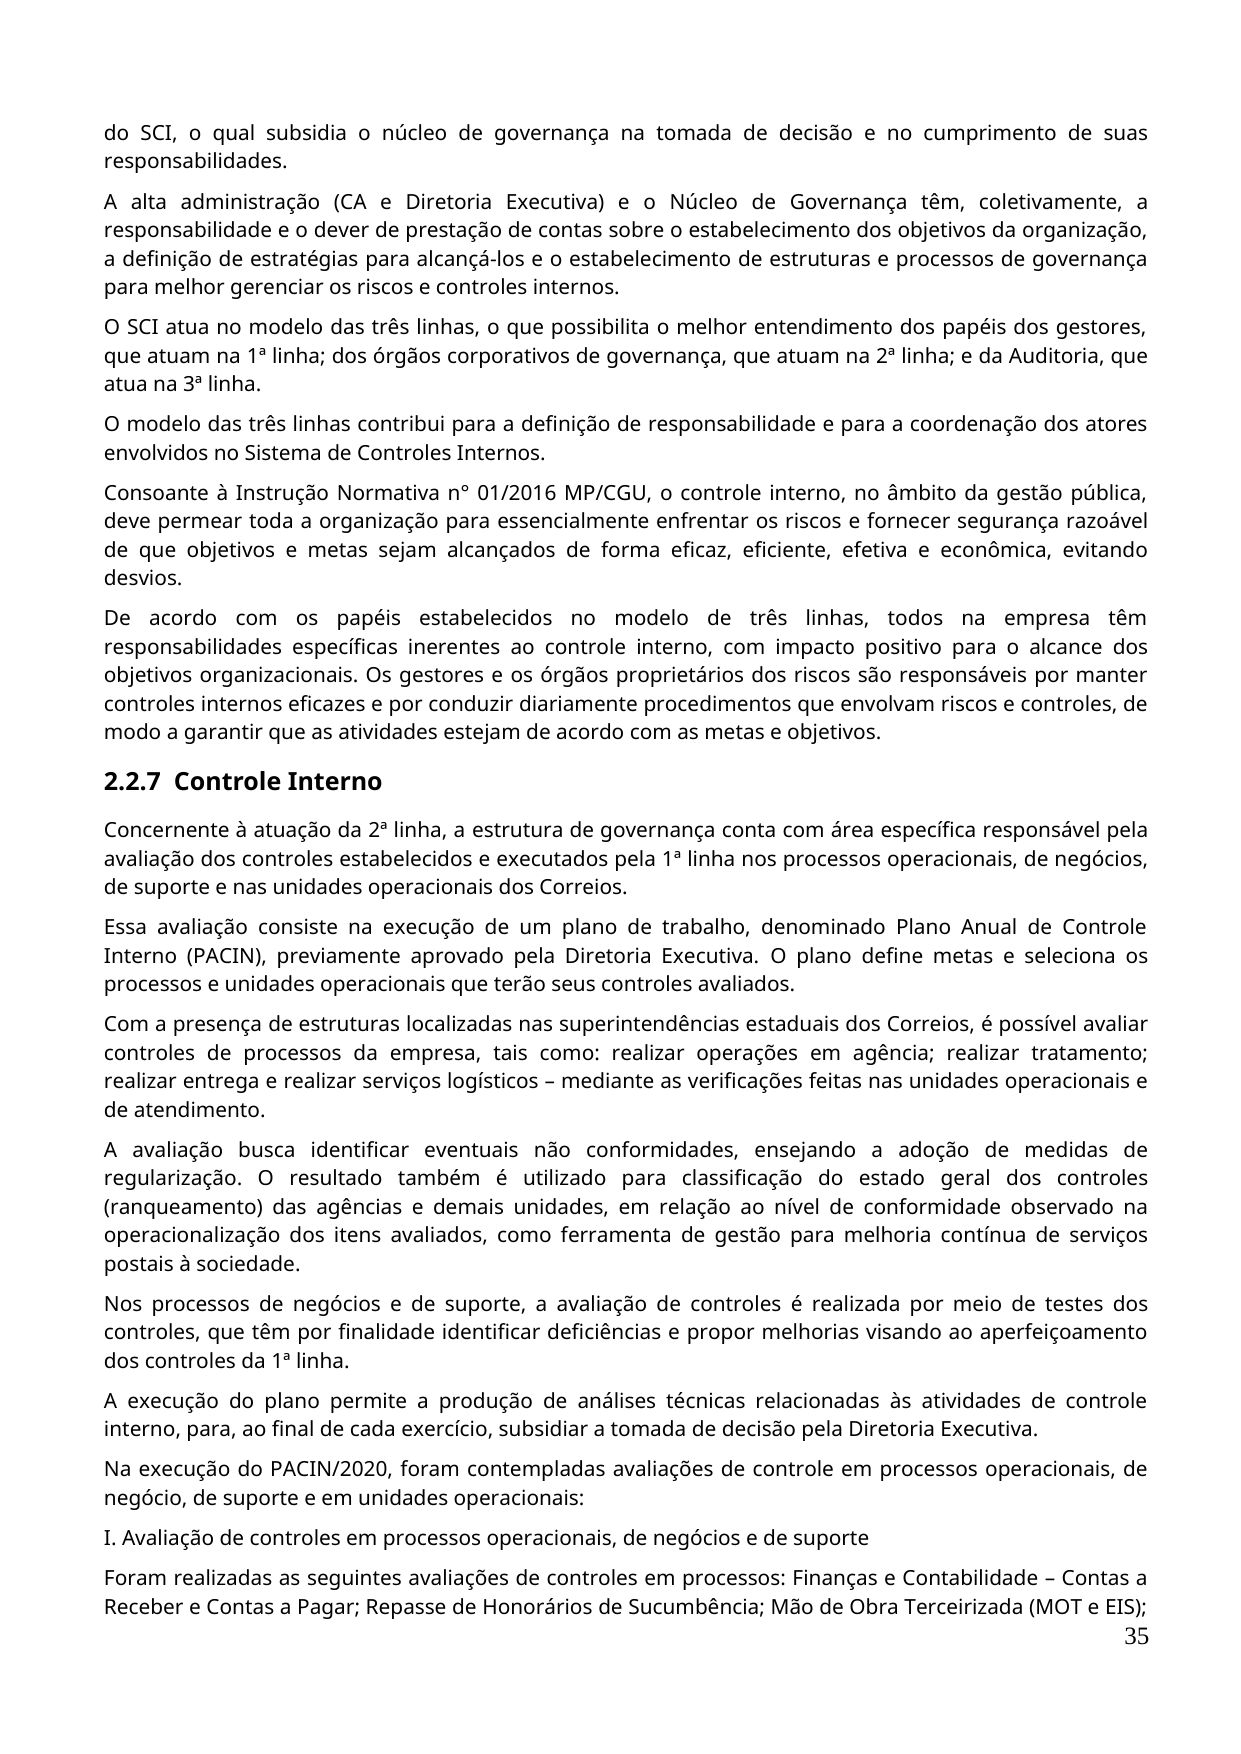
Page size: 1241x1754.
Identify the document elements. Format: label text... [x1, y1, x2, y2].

text De acordo com os papéis estabelecidos no modelo de três linhas, todos na empresa têm responsabilidades específicas inerentes ao controle interno, com impacto positivo para o alcance dos objetivos organizacionais. Os gestores e os órgãos proprietários dos riscos são responsáveis por manter controles internos eficazes e por conduzir diariamente procedimentos que envolvam riscos e controles, de modo a garantir que as atividades estejam de acordo com as metas e objetivos. [104, 603, 1149, 746]
text A execução do plano permite a produção de análises técnicas relacionadas às atividades de controle interno, para, ao final de cada exercício, subsidiar a tomada de decisão pela Diretoria Executiva. [104, 1386, 1149, 1443]
text do SCI, o qual subsidia o núcleo de governança na tomada de decisão e no cumprimento de suas responsabilidades. [104, 118, 1149, 175]
text Concernente à atuação da 2ª linha, a estrutura de governança conta com área específica responsável pela avaliação dos controles estabelecidos e executados pela 1ª linha nos processos operacionais, de negócios, de suporte e nas unidades operacionais dos Correios. [104, 815, 1149, 901]
text A avaliação busca identificar eventuais não conformidades, ensejando a adoção de medidas de regularização. O resultado também é utilizado para classificação do estado geral dos controles (ranqueamento) das agências e demais unidades, em relação ao nível de conformidade observado na operacionalização dos itens avaliados, como ferramenta de gestão para melhoria contínua de serviços postais à sociedade. [104, 1135, 1149, 1277]
text I. Avaliação de controles em processos operacionais, de negócios e de suporte [104, 1523, 1149, 1552]
text O modelo das três linhas contribui para a definição de responsabilidade e para a coordenação dos atores envolvidos no Sistema de Controles Internos. [104, 409, 1149, 466]
text Foram realizadas as seguintes avaliações de controles em processos: Finanças e Contabilidade – Contas a Receber e Contas a Pagar; Repasse de Honorários de Sucumbência; Mão de Obra Terceirizada (MOT e EIS); [104, 1563, 1149, 1620]
text Com a presença de estruturas localizadas nas superintendências estaduais dos Correios, é possível avaliar controles de processos da empresa, tais como: realizar operações em agência; realizar tratamento; realizar entrega e realizar serviços logísticos – mediante as verificações feitas nas unidades operacionais e de atendimento. [104, 1009, 1149, 1123]
text O SCI atua no modelo das três linhas, o que possibilita o melhor entendimento dos papéis dos gestores, que atuam na 1ª linha; dos órgãos corporativos de governança, que atuam na 2ª linha; e da Auditoria, que atua na 3ª linha. [104, 312, 1149, 398]
text Nos processos de negócios e de suporte, a avaliação de controles é realizada por meio de testes dos controles, que têm por finalidade identificar deficiências e propor melhorias visando ao aperfeiçoamento dos controles da 1ª linha. [104, 1289, 1149, 1374]
text Na execução do PACIN/2020, foram contempladas avaliações de controle em processos operacionais, de negócio, de suporte e em unidades operacionais: [104, 1454, 1149, 1511]
text A alta administração (CA e Diretoria Executiva) e o Núcleo de Governança têm, coletivamente, a responsabilidade e o dever de prestação de contas sobre o estabelecimento dos objetivos da organização, a definição de estratégias para alcançá-los e o estabelecimento de estruturas e processos de governança para melhor gerenciar os riscos e controles internos. [104, 187, 1149, 301]
text Consoante à Instrução Normativa n° 01/2016 MP/CGU, o controle interno, no âmbito da gestão pública, deve permear toda a organização para essencialmente enfrentar os riscos e fornecer segurança razoável de que objetivos e metas sejam alcançados de forma eficaz, eficiente, efetiva e econômica, evitando desvios. [104, 478, 1149, 592]
text 2.2.7 Controle Interno [104, 763, 1149, 797]
text Essa avaliação consiste na execução de um plano de trabalho, denominado Plano Anual de Controle Interno (PACIN), previamente aprovado pela Diretoria Executiva. O plano define metas e seleciona os processos e unidades operacionais que terão seus controles avaliados. [104, 912, 1149, 998]
